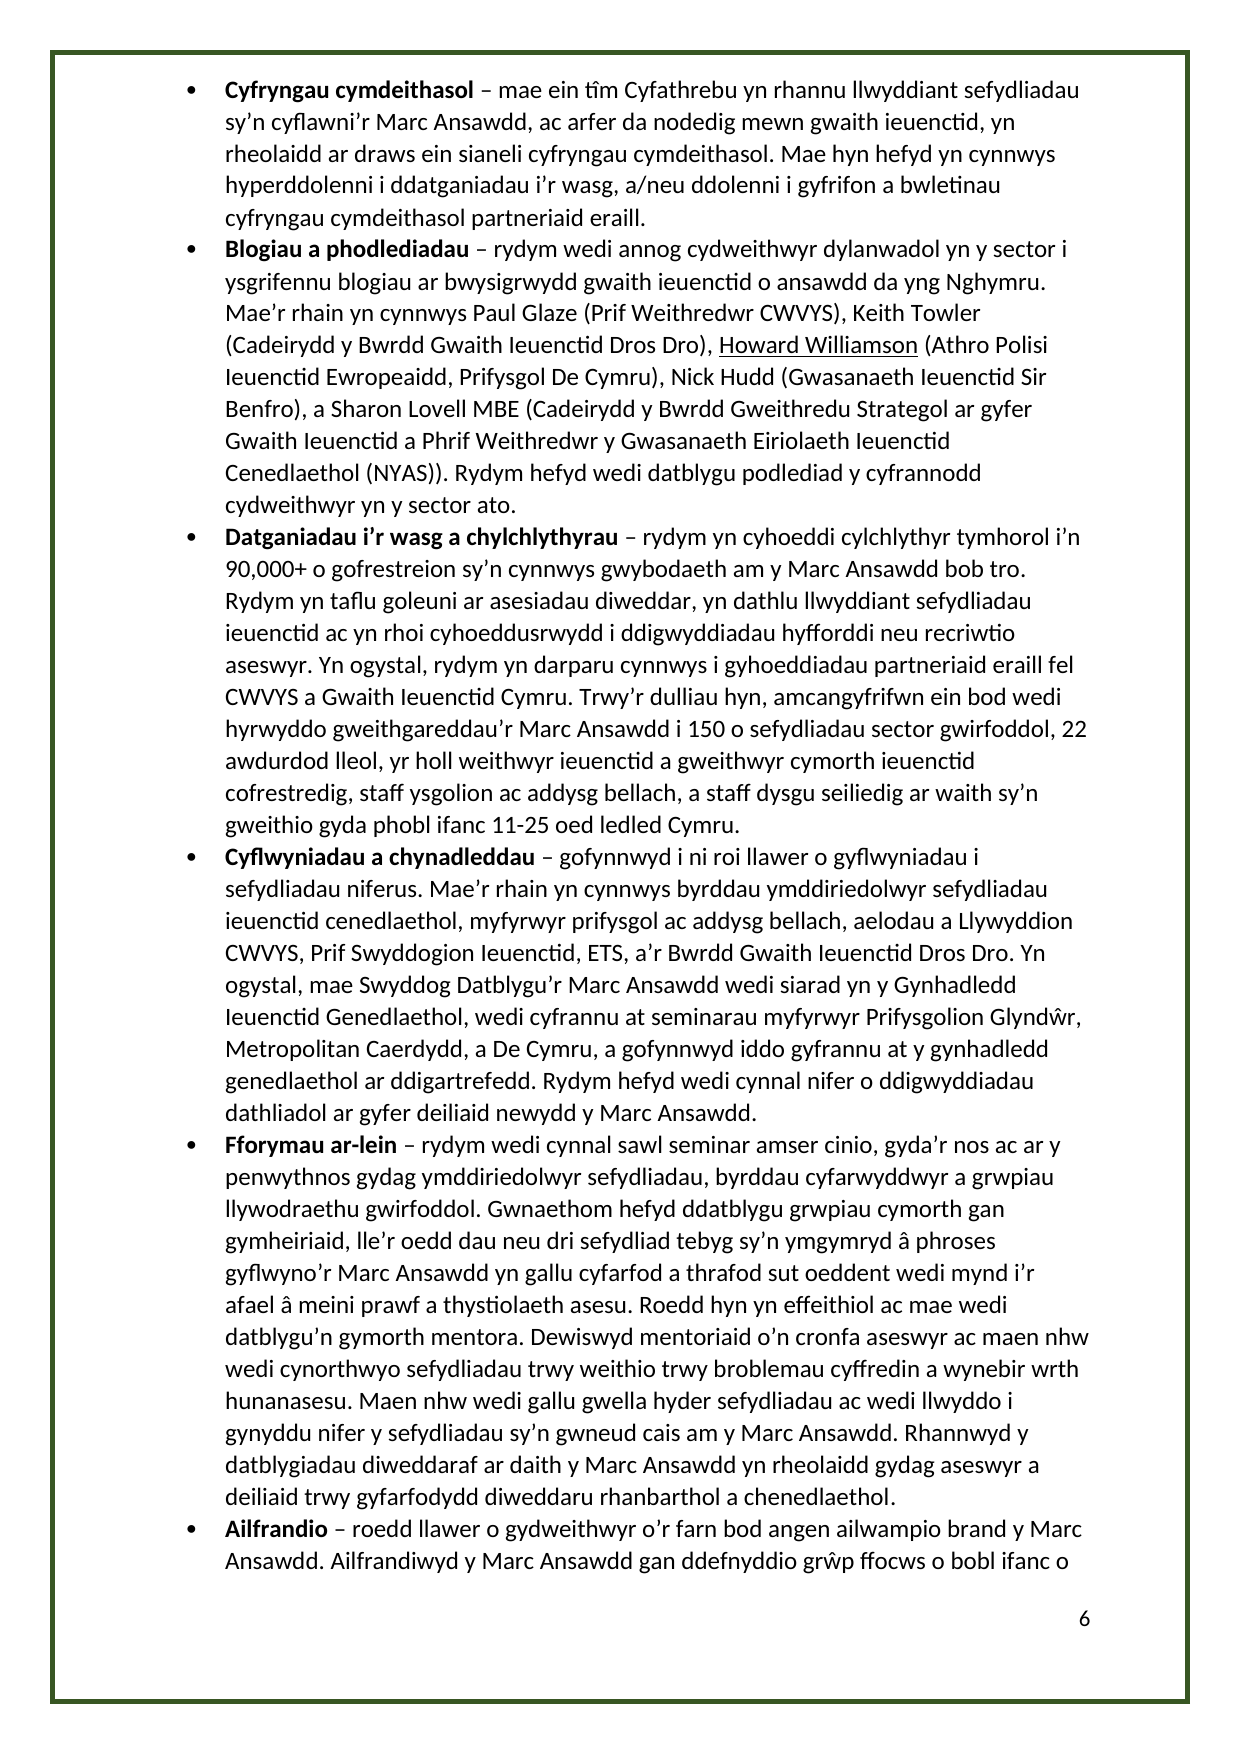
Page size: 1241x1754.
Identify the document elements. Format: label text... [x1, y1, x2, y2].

list Fforymau ar-lein – rydym wedi cynnal sawl seminar amser cinio, gyda’r nos ac ar y penwythnos gydag ymddiriedolwyr sefydliadau, byrddau cyfarwyddwyr a grwpiau llywodraethu gwirfoddol. Gwnaethom hefyd ddatblygu grwpiau cymorth gan gymheiriaid, lle’r oedd dau neu dri sefydliad tebyg sy’n ymgymryd â phroses gyflwyno’r Marc Ansawdd yn gallu cyfarfod a thrafod sut oeddent wedi mynd i’r afael â meini prawf a thystiolaeth asesu. Roedd hyn yn effeithiol ac mae wedi datblygu’n gymorth mentora. Dewiswyd mentoriaid o’n cronfa aseswyr ac maen nhw wedi cynorthwyo sefydliadau trwy weithio trwy broblemau cyffredin a wynebir wrth hunanasesu. Maen nhw wedi gallu gwella hyder sefydliadau ac wedi llwyddo i gynyddu nifer y sefydliadau sy’n gwneud cais am y Marc Ansawdd. Rhannwyd y datblygiadau diweddaraf ar daith y Marc Ansawdd yn rheolaidd gydag aseswyr a deiliaid trwy gyfarfodydd diweddaru rhanbarthol a chenedlaethol. [187, 1129, 1090, 1511]
list Blogiau a phodlediadau – rydym wedi annog cydweithwyr dylanwadol yn y sector i ysgrifennu blogiau ar bwysigrwydd gwaith ieuenctid o ansawdd da yng Nghymru. Mae’r rhain yn cynnwys Paul Glaze (Prif Weithredwr CWVYS), Keith Towler (Cadeirydd y Bwrdd Gwaith Ieuenctid Dros Dro), Howard Williamson (Athro Polisi Ieuenctid Ewropeaidd, Prifysgol De Cymru), Nick Hudd (Gwasanaeth Ieuenctid Sir Benfro), a Sharon Lovell MBE (Cadeirydd y Bwrdd Gweithredu Strategol ar gyfer Gwaith Ieuenctid a Phrif Weithredwr y Gwasanaeth Eiriolaeth Ieuenctid Cenedlaethol (NYAS)). Rydym hefyd wedi datblygu podlediad y cyfrannodd cydweithwyr yn y sector ato. [187, 234, 1090, 520]
list Datganiadau i’r wasg a chylchlythyrau – rydym yn cyhoeddi cylchlythyr tymhorol i’n 90,000+ o gofrestreion sy’n cynnwys gwybodaeth am y Marc Ansawdd bob tro. Rydym yn taflu goleuni ar asesiadau diweddar, yn dathlu llwyddiant sefydliadau ieuenctid ac yn rhoi cyhoeddusrwydd i ddigwyddiadau hyfforddi neu recriwtio aseswyr. Yn ogystal, rydym yn darparu cynnwys i gyhoeddiadau partneriaid eraill fel CWVYS a Gwaith Ieuenctid Cymru. Trwy’r dulliau hyn, amcangyfrifwn ein bod wedi hyrwyddo gweithgareddau’r Marc Ansawdd i 150 o sefydliadau sector gwirfoddol, 22 awdurdod lleol, yr holl weithwyr ieuenctid a gweithwyr cymorth ieuenctid cofrestredig, staff ysgolion ac addysg bellach, a staff dysgu seiliedig ar waith sy’n gweithio gyda phobl ifanc 11-25 oed ledled Cymru. [187, 521, 1090, 840]
list Ailfrandio – roedd llawer o gydweithwyr o’r farn bod angen ailwampio brand y Marc Ansawdd. Ailfrandiwyd y Marc Ansawdd gan ddefnyddio grŵp ffocws o bobl ifanc o [187, 1513, 1090, 1575]
list Cyfryngau cymdeithasol – mae ein tîm Cyfathrebu yn rhannu llwyddiant sefydliadau sy’n cyflawni’r Marc Ansawdd, ac arfer da nodedig mewn gwaith ieuenctid, yn rheolaidd ar draws ein sianeli cyfryngau cymdeithasol. Mae hyn hefyd yn cynnwys hyperddolenni i ddatganiadau i’r wasg, a/neu ddolenni i gyfrifon a bwletinau cyfryngau cymdeithasol partneriaid eraill. [187, 74, 1090, 232]
list Cyflwyniadau a chynadleddau – gofynnwyd i ni roi llawer o gyflwyniadau i sefydliadau niferus. Mae’r rhain yn cynnwys byrddau ymddiriedolwyr sefydliadau ieuenctid cenedlaethol, myfyrwyr prifysgol ac addysg bellach, aelodau a Llywyddion CWVYS, Prif Swyddogion Ieuenctid, ETS, a’r Bwrdd Gwaith Ieuenctid Dros Dro. Yn ogystal, mae Swyddog Datblygu’r Marc Ansawdd wedi siarad yn y Gynhadledd Ieuenctid Genedlaethol, wedi cyfrannu at seminarau myfyrwyr Prifysgolion Glyndŵr, Metropolitan Caerdydd, a De Cymru, a gofynnwyd iddo gyfrannu at y gynhadledd genedlaethol ar ddigartrefedd. Rydym hefyd wedi cynnal nifer o ddigwyddiadau dathliadol ar gyfer deiliaid newydd y Marc Ansawdd. [187, 841, 1090, 1128]
